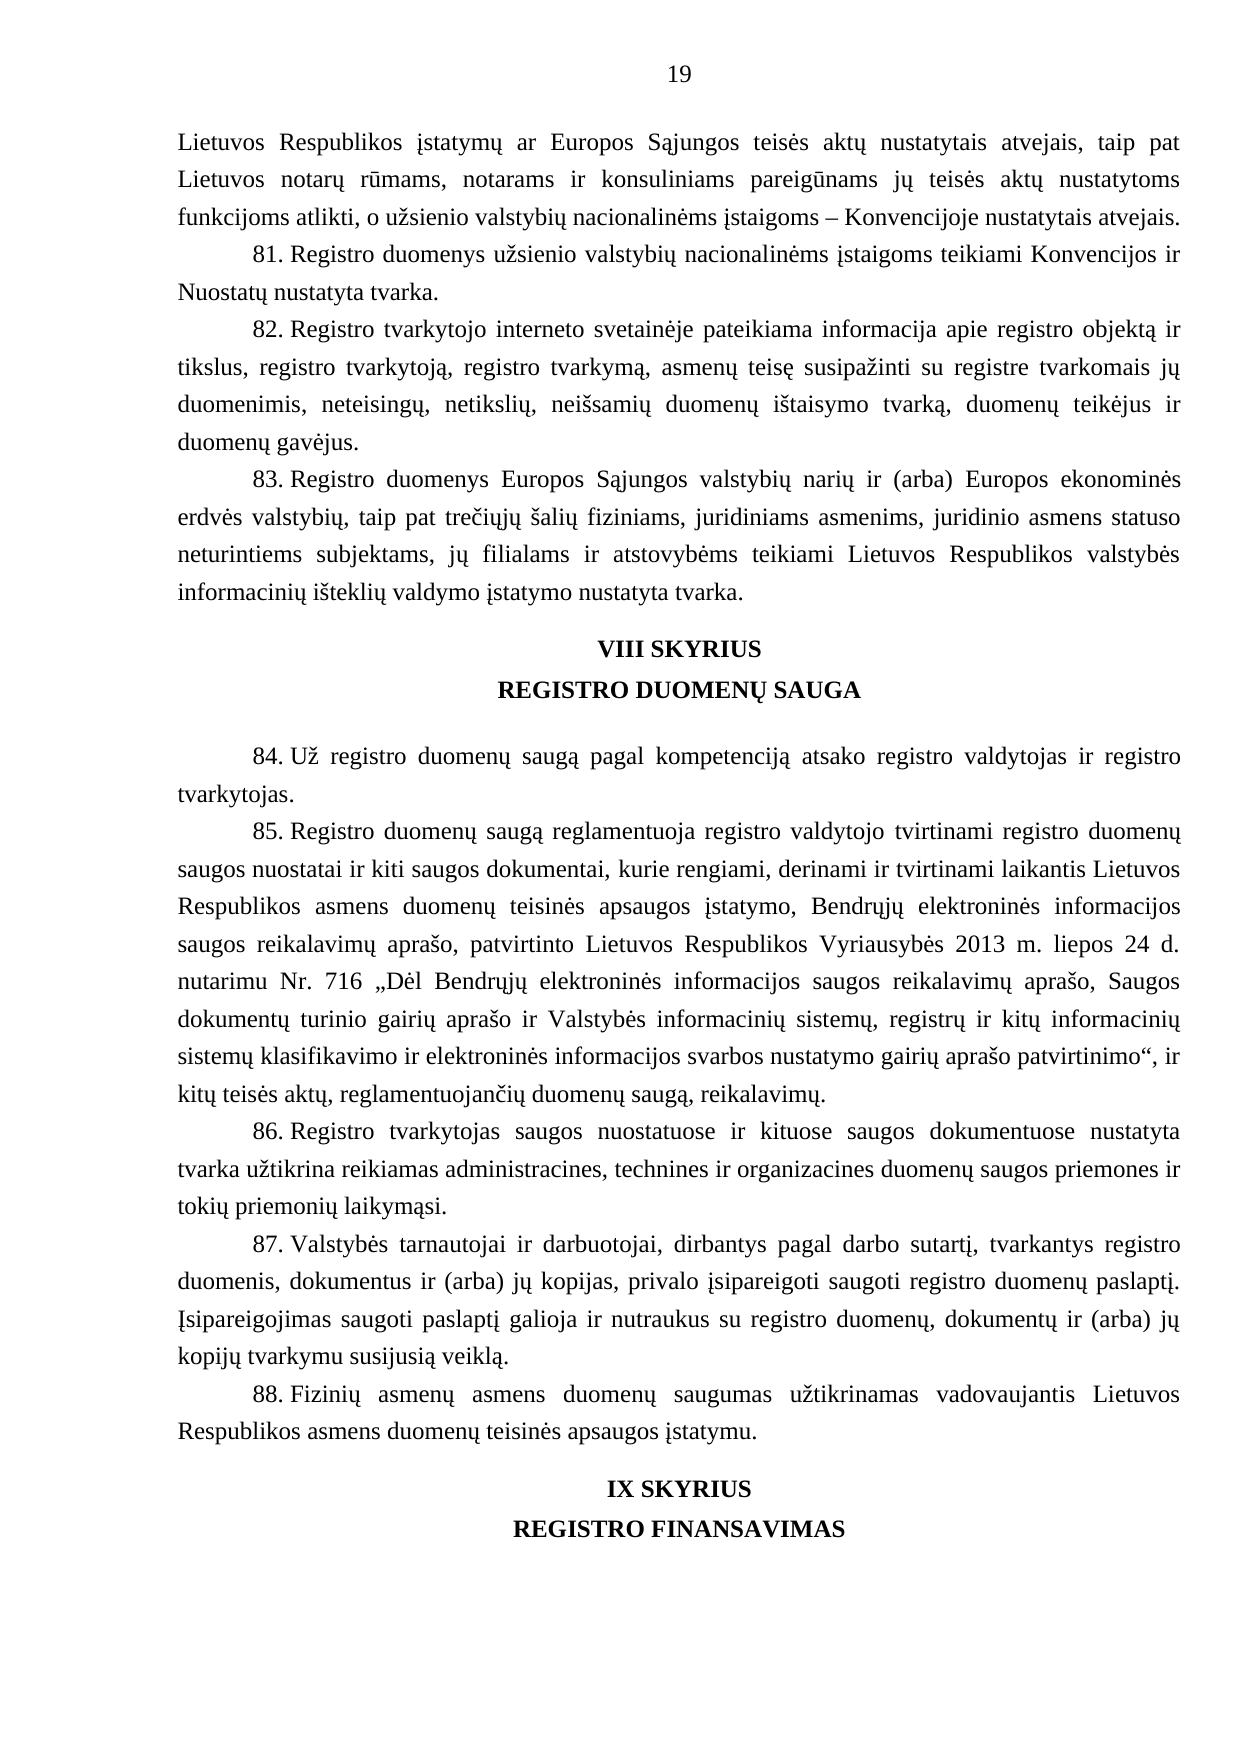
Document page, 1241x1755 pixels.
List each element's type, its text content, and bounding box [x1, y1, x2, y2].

text 88. Fizinių asmenų asmens duomenų saugumas užtikrinamas vadovaujantis Lietuvos Respublikos asmens duomenų teisinės apsaugos įstatymu. [177, 1370, 1181, 1445]
text 82. Registro tvarkytojo interneto svetainėje pateikiama informacija apie registro objektą ir tikslus, registro tvarkytoją, registro tvarkymą, asmenų teisę susipažinti su registre tvarkomais jų duomenimis, neteisingų, netikslių, neišsamių duomenų ištaisymo tvarką, duomenų teikėjus ir duomenų gavėjus. [177, 306, 1181, 456]
text 84. Už registro duomenų saugą pagal kompetenciją atsako registro valdytojas ir registro tvarkytojas. [177, 733, 1181, 808]
text 86. Registro tvarkytojas saugos nuostatuose ir kituose saugos dokumentuose nustatyta tvarka užtikrina reikiamas administracines, technines ir organizacines duomenų saugos priemones ir tokių priemonių laikymąsi. [177, 1108, 1181, 1220]
text 85. Registro duomenų saugą reglamentuoja registro valdytojo tvirtinami registro duomenų saugos nuostatai ir kiti saugos dokumentai, kurie rengiami, derinami ir tvirtinami laikantis Lietuvos Respublikos asmens duomenų teisinės apsaugos įstatymo, Bendrųjų elektroninės informacijos saugos reikalavimų aprašo, patvirtinto Lietuvos Respublikos Vyriausybės 2013 m. liepos 24 d. nutarimu Nr. 716 „Dėl Bendrųjų elektroninės informacijos saugos reikalavimų aprašo, Saugos dokumentų turinio gairių aprašo ir Valstybės informacinių sistemų, registrų ir kitų informacinių sistemų klasifikavimo ir elektroninės informacijos svarbos nustatymo gairių aprašo patvirtinimo“, ir kitų teisės aktų, reglamentuojančių duomenų saugą, reikalavimų. [177, 808, 1181, 1108]
text 83. Registro duomenys Europos Sąjungos valstybių narių ir (arba) Europos ekonominės erdvės valstybių, taip pat trečiųjų šalių fiziniams, juridiniams asmenims, juridinio asmens statuso neturintiems subjektams, jų filialams ir atstovybėms teikiami Lietuvos Respublikos valstybės informacinių išteklių valdymo įstatymo nustatyta tvarka. [177, 456, 1181, 606]
text IX SKYRIUS [177, 1474, 1181, 1503]
text REGISTRO DUOMENŲ SAUGA [177, 675, 1181, 704]
text Lietuvos Respublikos įstatymų ar Europos Sąjungos teisės aktų nustatytais atvejais, taip pat Lietuvos notarų rūmams, notarams ir konsuliniams pareigūnams jų teisės aktų nustatytoms funkcijoms atlikti, o užsienio valstybių nacionalinėms įstaigoms – Konvencijoje nustatytais atvejais. [177, 118, 1181, 231]
text REGISTRO FINANSAVIMAS [177, 1514, 1181, 1543]
text 87. Valstybės tarnautojai ir darbuotojai, dirbantys pagal darbo sutartį, tvarkantys registro duomenis, dokumentus ir (arba) jų kopijas, privalo įsipareigoti saugoti registro duomenų paslaptį. Įsipareigojimas saugoti paslaptį galioja ir nutraukus su registro duomenų, dokumentų ir (arba) jų kopijų tvarkymu susijusią veiklą. [177, 1220, 1181, 1370]
text 81. Registro duomenys užsienio valstybių nacionalinėms įstaigoms teikiami Konvencijos ir Nuostatų nustatyta tvarka. [177, 231, 1181, 306]
text viii skyrius [177, 634, 1181, 663]
